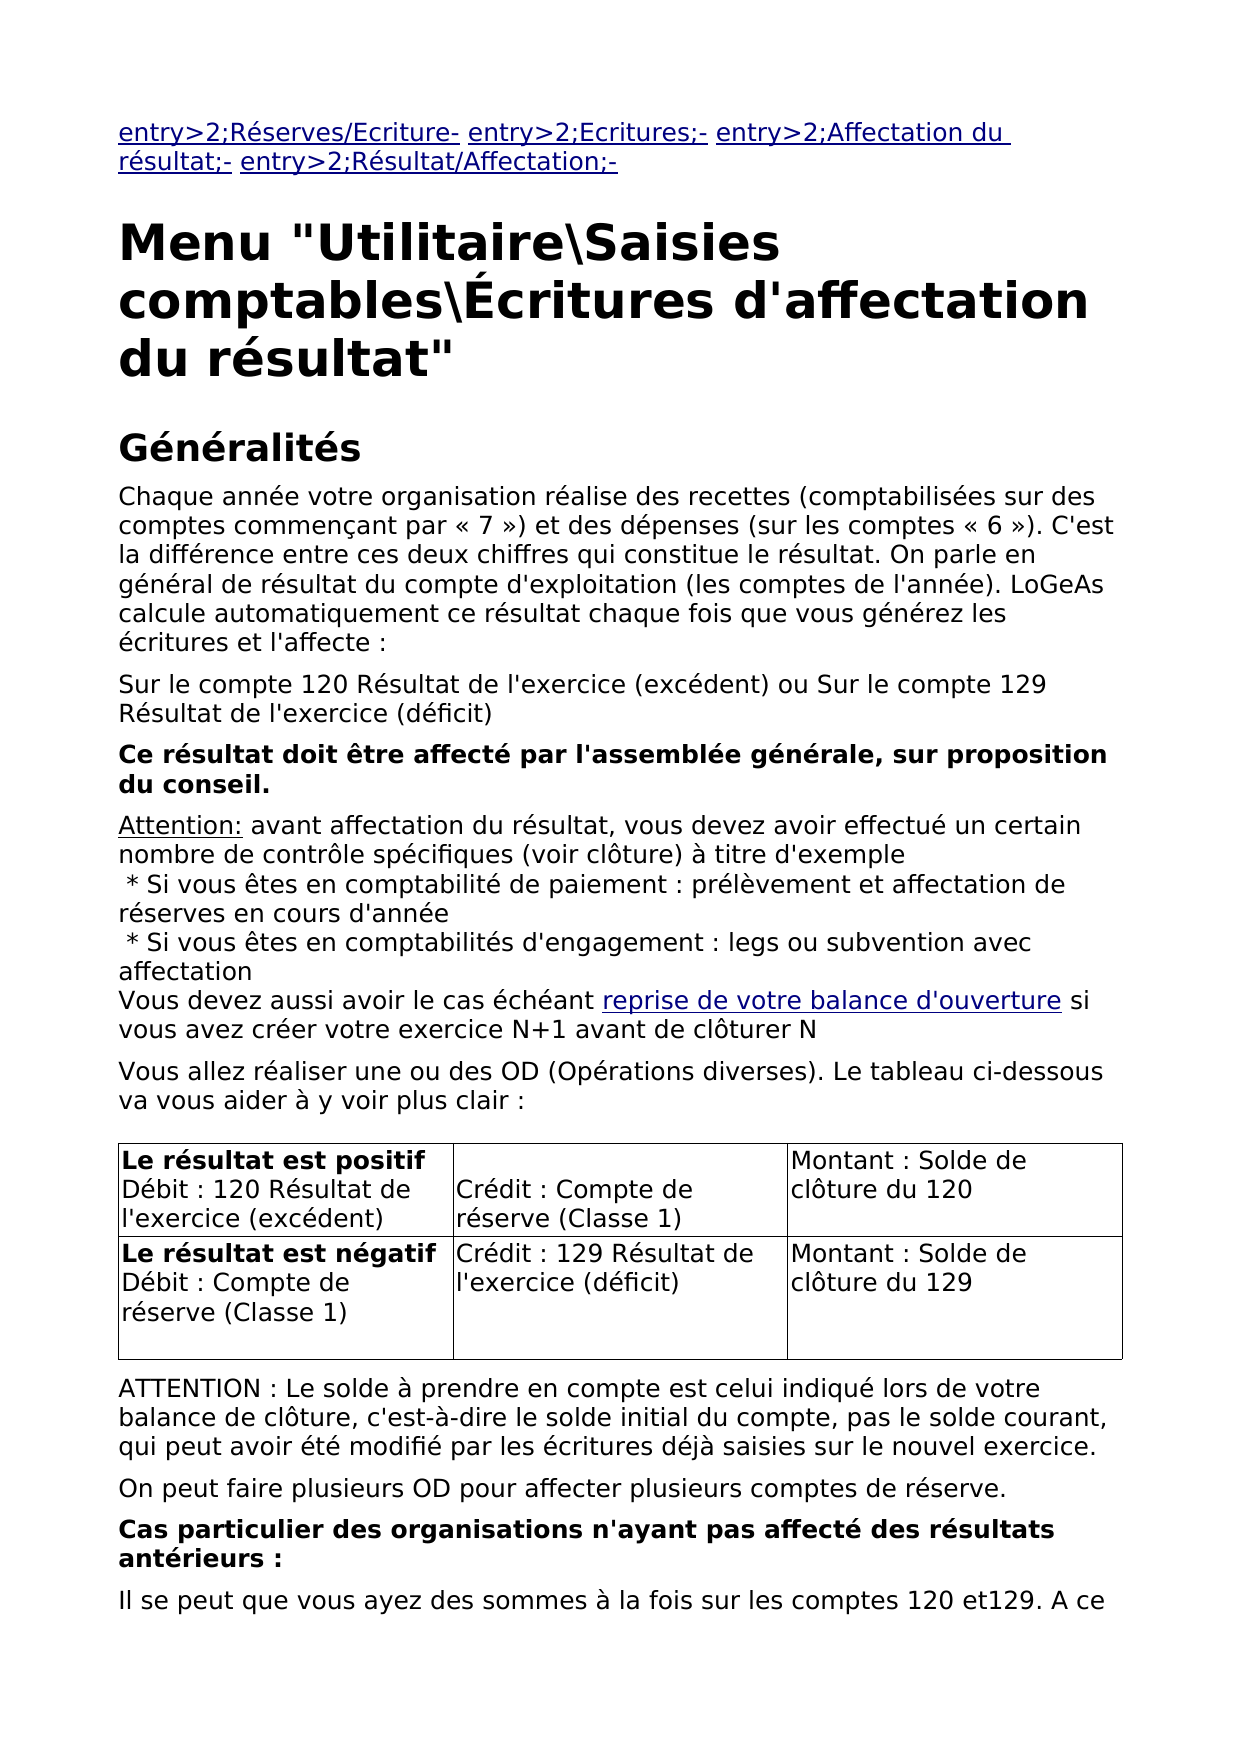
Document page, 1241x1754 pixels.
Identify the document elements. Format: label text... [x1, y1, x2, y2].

text ATTENTION : Le solde à prendre en compte est celui indiqué lors de votre balance de clôture, c'est-à-dire le solde initial du compte, pas le solde courant, qui peut avoir été modifié par les écritures déjà saisies sur le nouvel exercice. [118, 1374, 1122, 1461]
text Sur le compte 120 Résultat de l'exercice (excédent) ou Sur le compte 129 Résultat de l'exercice (déficit) [118, 670, 1122, 728]
table_header Crédit : Compte de réserve (Classe 1) [454, 1144, 787, 1236]
table_cell Montant : Solde de clôture du 129 [788, 1237, 1122, 1359]
table_header Montant : Solde de clôture du 120 [788, 1144, 1122, 1236]
text Vous allez réaliser une ou des OD (Opérations diverses). Le tableau ci-dessous va vous aider à y voir plus clair : [118, 1057, 1122, 1116]
text Attention: avant affectation du résultat, vous devez avoir effectué un certain nombre de contrôle spécifiques (voir clôture) à titre d'exemple * Si vous êtes en comptabilité de paiement : prélèvement et affectation de réserves en cours d'année * Si vous êtes en comptabilités d'engagement : legs ou subvention avec affectation Vous devez aussi avoir le cas échéant reprise de votre balance d'ouverture si vous avez créer votre exercice N+1 avant de clôturer N [118, 811, 1122, 1045]
table_cell Crédit : 129 Résultat de l'exercice (déficit) [454, 1237, 787, 1359]
table_cell Le résultat est négatif Débit : Compte de réserve (Classe 1) [119, 1237, 453, 1359]
text On peut faire plusieurs OD pour affecter plusieurs comptes de réserve. [118, 1474, 1122, 1503]
text entry>2;Réserves/Ecriture- entry>2;Ecritures;- entry>2;Affectation du résultat;- entry>2;Résultat/Affectation;- [118, 118, 1122, 176]
table_header Le résultat est positif Débit : 120 Résultat de l'exercice (excédent) [119, 1144, 453, 1236]
text Ce résultat doit être affecté par l'assemblée générale, sur proposition du conseil. [118, 741, 1122, 799]
text Cas particulier des organisations n'ayant pas affecté des résultats antérieurs : [118, 1516, 1122, 1574]
subtitle Généralités [118, 426, 1122, 470]
text Chaque année votre organisation réalise des recettes (comptabilisées sur des comptes commençant par « 7 ») et des dépenses (sur les comptes « 6 »). C'est la différence entre ces deux chiffres qui constitue le résultat. On parle en général de résultat du compte d'exploitation (les comptes de l'année). LoGeAs calcule automatiquement ce résultat chaque fois que vous générez les écritures et l'affecte : [118, 482, 1122, 657]
text Il se peut que vous ayez des sommes à la fois sur les comptes 120 et129. A ce [118, 1586, 1122, 1616]
subtitle Menu "Utilitaire\Saisies comptables\Écritures d'affectation du résultat" [118, 214, 1122, 389]
